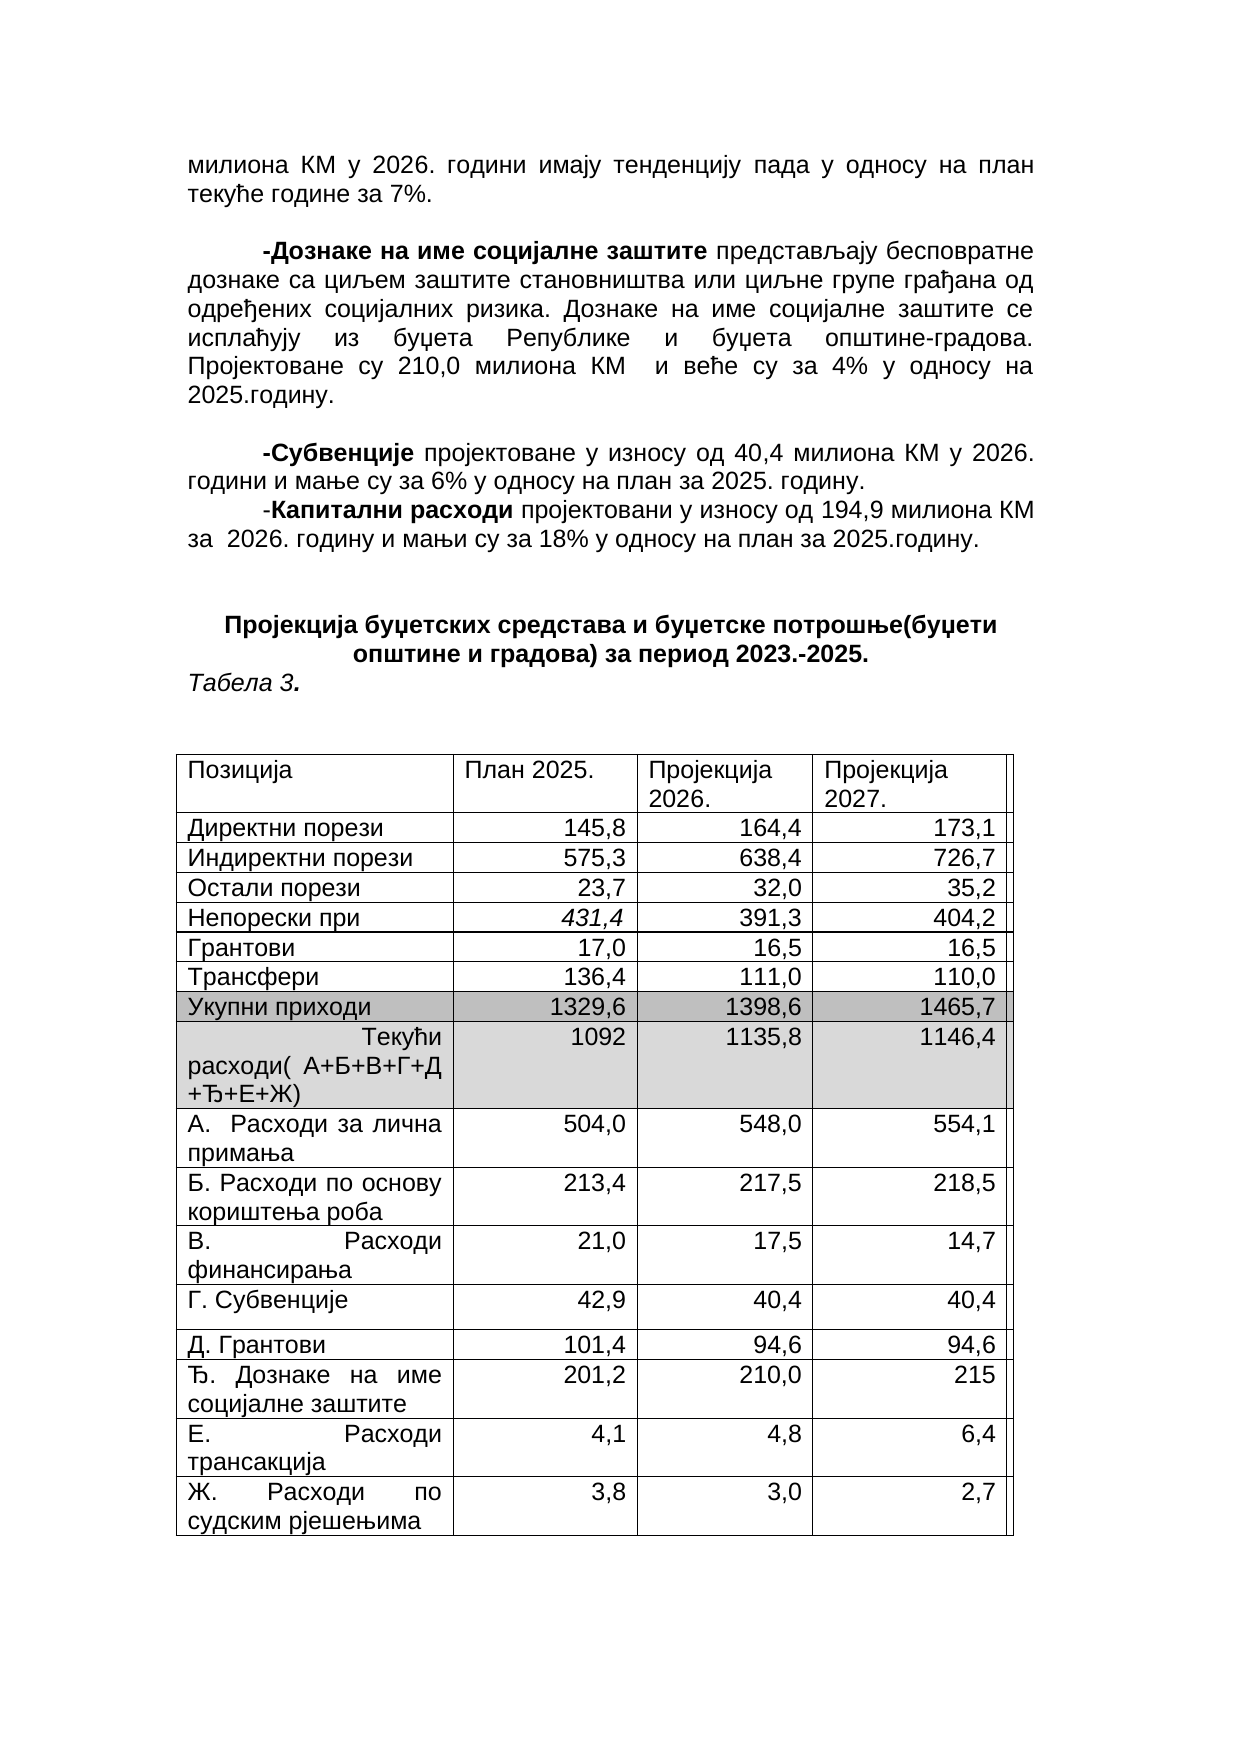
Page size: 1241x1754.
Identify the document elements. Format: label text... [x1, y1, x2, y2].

table_cell [1007, 813, 1013, 842]
table_cell [1007, 1360, 1013, 1418]
table_cell [1007, 1419, 1013, 1476]
table_cell 3,0 [638, 1477, 812, 1535]
table_cell 1135,8 [638, 1022, 812, 1108]
table_cell 94,6 [638, 1330, 812, 1359]
table_cell 16,5 [638, 933, 812, 961]
text -Капитални расходи пројектовани у износу од 194,9 милиона КМ за 2026. годину и мањи су за 18% у односу на план за 2025.годину. [187, 495, 1034, 552]
text милиона КМ у 2026. години имају тенденцију пада у односу на план текуће године за 7%. [187, 150, 1034, 207]
table_cell Остали порези [177, 873, 453, 902]
table_cell 136,4 [454, 962, 637, 991]
table_header Пројекција 2027. [813, 755, 1006, 812]
table_cell [1007, 1109, 1013, 1167]
table_cell Ж. Расходи по судским рјешењима [177, 1477, 453, 1535]
table_cell 3,8 [454, 1477, 637, 1535]
table_cell 638,4 [638, 843, 812, 872]
table_cell Текући расходи( А+Б+В+Г+Д+Ђ+Е+Ж) [177, 1022, 453, 1108]
table_cell 94,6 [813, 1330, 1006, 1359]
table_cell 404,2 [813, 903, 1006, 931]
table_cell Б. Расходи по основу кориштења роба [177, 1168, 453, 1225]
table_cell 32,0 [638, 873, 812, 902]
table_cell Трансфери [177, 962, 453, 991]
table_cell [1007, 1226, 1013, 1284]
text -Дознаке на име социјалне заштите представљају бесповратне дознаке са циљем заштите становништва или циљне групе грађана од одређених социјалних ризика. Дознаке на име социјалне заштите се исплаћују из буџета Републике и буџета општине-градова. Пројектоване су 210,0 милиона КМ и веће су за 4% у односу на 2025.годину. [187, 236, 1034, 409]
table_cell 21,0 [454, 1226, 637, 1284]
table_cell 40,4 [813, 1285, 1006, 1329]
table_cell 210,0 [638, 1360, 812, 1418]
table_cell 42,9 [454, 1285, 637, 1329]
table_cell 1146,4 [813, 1022, 1006, 1108]
table_cell Директни порези [177, 813, 453, 842]
table_cell [1007, 1022, 1013, 1108]
table_cell 431,4 [454, 903, 637, 931]
table_cell [1007, 1168, 1013, 1225]
table_cell 391,3 [638, 903, 812, 931]
table_cell А. Расходи за лична примања [177, 1109, 453, 1167]
table_cell Индиректни порези [177, 843, 453, 872]
text -Субвенције пројектоване у износу од 40,4 милиона КМ у 2026. години и мање су за 6% у односу на план за 2025. годину. [187, 437, 1034, 495]
table_cell [1007, 873, 1013, 902]
table_cell 14,7 [813, 1226, 1006, 1284]
table_cell 726,7 [813, 843, 1006, 872]
table_header Пројекција 2026. [638, 755, 812, 812]
table_cell 215 [813, 1360, 1006, 1418]
table_cell 1092 [454, 1022, 637, 1108]
table_cell Ђ. Дознаке на име социјалне заштите [177, 1360, 453, 1418]
table_cell 554,1 [813, 1109, 1006, 1167]
table_header Позиција [177, 755, 453, 812]
table_cell 213,4 [454, 1168, 637, 1225]
text Табела 3. [187, 667, 1034, 696]
table_cell Укупни приходи [177, 992, 453, 1021]
table_cell 575,3 [454, 843, 637, 872]
table_cell 16,5 [813, 933, 1006, 961]
table_cell 201,2 [454, 1360, 637, 1418]
table_cell 2,7 [813, 1477, 1006, 1535]
table_cell 111,0 [638, 962, 812, 991]
table_cell 4,1 [454, 1419, 637, 1476]
table_cell 23,7 [454, 873, 637, 902]
table_cell 504,0 [454, 1109, 637, 1167]
table_cell 1329,6 [454, 992, 637, 1021]
table_cell 40,4 [638, 1285, 812, 1329]
table_cell [1007, 992, 1013, 1021]
table_header План 2025. [454, 755, 637, 812]
table_cell 110,0 [813, 962, 1006, 991]
table_cell [1007, 1330, 1013, 1359]
table_cell [1007, 933, 1013, 961]
table_cell [1007, 962, 1013, 991]
table_cell 6,4 [813, 1419, 1006, 1476]
table_cell 218,5 [813, 1168, 1006, 1225]
table_header [1007, 755, 1013, 812]
table_cell 101,4 [454, 1330, 637, 1359]
table_cell 145,8 [454, 813, 637, 842]
table_cell 4,8 [638, 1419, 812, 1476]
table_cell 217,5 [638, 1168, 812, 1225]
text Пројекција буџетских средстава и буџетске потрошње(буџети општине и градова) за период 2023.-2025. [187, 610, 1034, 667]
table_cell 164,4 [638, 813, 812, 842]
table_cell Грантови [177, 933, 453, 961]
table_cell [1007, 1477, 1013, 1535]
table_cell 17,0 [454, 933, 637, 961]
table_cell [1007, 1285, 1013, 1329]
table_cell Д. Грантови [177, 1330, 453, 1359]
table_cell [1007, 843, 1013, 872]
table_cell Г. Субвенције [177, 1285, 453, 1329]
table_cell 173,1 [813, 813, 1006, 842]
table_cell 548,0 [638, 1109, 812, 1167]
table_cell Е. Расходи трансакција [177, 1419, 453, 1476]
table_cell 1398,6 [638, 992, 812, 1021]
table_cell 17,5 [638, 1226, 812, 1284]
table_cell 1465,7 [813, 992, 1006, 1021]
table_cell 35,2 [813, 873, 1006, 902]
table_cell [1007, 903, 1013, 931]
table_cell Непорески при [177, 903, 453, 931]
table_cell В. Расходи финансирања [177, 1226, 453, 1284]
